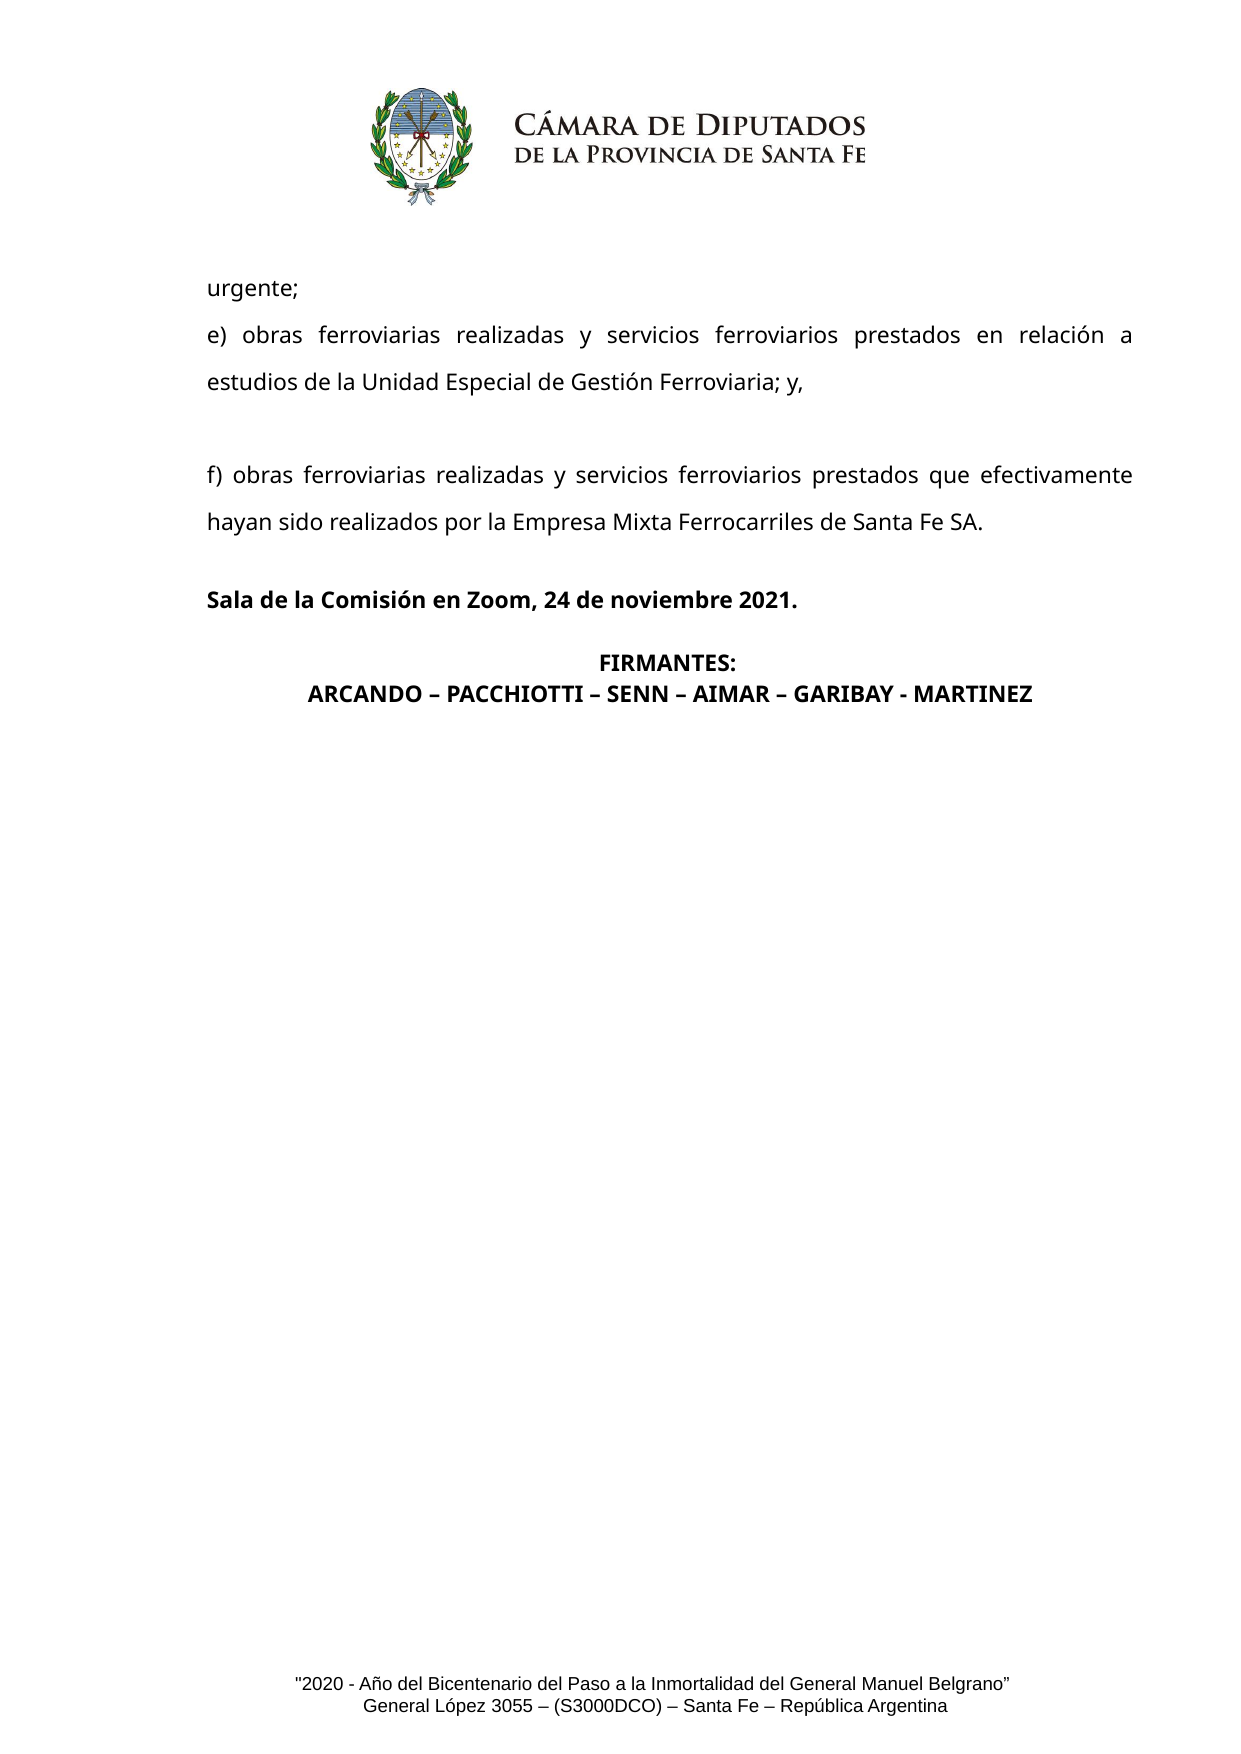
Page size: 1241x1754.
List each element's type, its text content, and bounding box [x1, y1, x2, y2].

text e) obras ferroviarias realizadas y servicios ferroviarios prestados en relación a estudios de la Unidad Especial de Gestión Ferroviaria; y, [207, 318, 1134, 397]
picture [370, 88, 866, 210]
text FIRMANTES: [207, 647, 1134, 678]
text f) obras ferroviarias realizadas y servicios ferroviarios prestados que efectivamente hayan sido realizados por la Empresa Mixta Ferrocarriles de Santa Fe SA. [207, 459, 1134, 537]
text ARCANDO – PACCHIOTTI – SENN – AIMAR – GARIBAY - MARTINEZ [207, 678, 1134, 709]
text Sala de la Comisión en Zoom, 24 de noviembre 2021. [207, 584, 1134, 615]
text urgente; [207, 272, 1134, 303]
